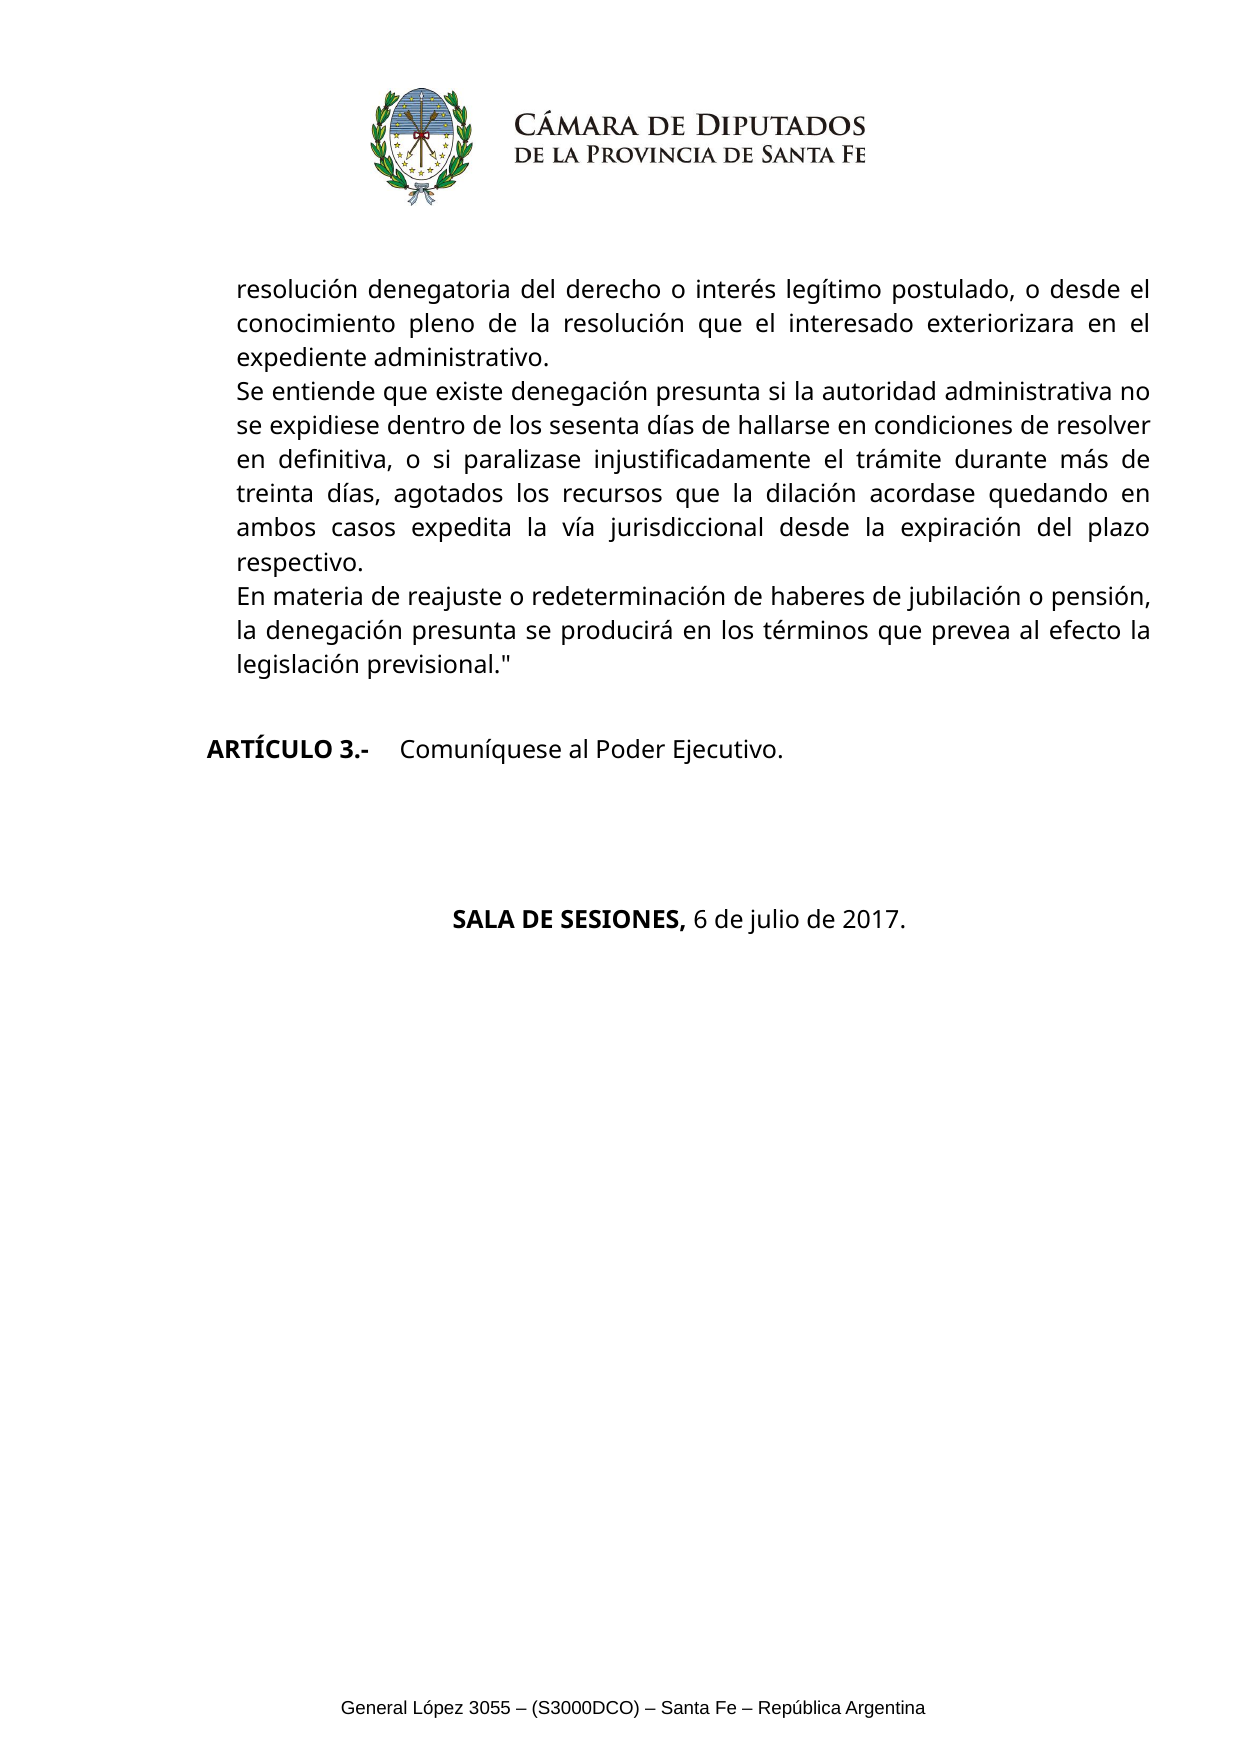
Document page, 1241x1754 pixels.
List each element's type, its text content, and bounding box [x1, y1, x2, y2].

text SALA DE SESIONES, 6 de julio de 2017. [207, 902, 1152, 936]
text Se entiende que existe denegación presunta si la autoridad administrativa no se expidiese dentro de los sesenta días de hallarse en condiciones de resolver en definitiva, o si paralizase injustificadamente el trámite durante más de treinta días, agotados los recursos que la dilación acordase quedando en ambos casos expedita la vía jurisdiccional desde la expiración del plazo respectivo. [236, 374, 1152, 578]
table_header ARTÍCULO 3.- [207, 731, 399, 782]
text Comuníquese al Poder Ejecutivo. [399, 731, 1152, 766]
text En materia de reajuste o redeterminación de haberes de jubilación o pensión, la denegación presunta se producirá en los términos que prevea al efecto la legislación previsional." [236, 578, 1152, 680]
text resolución denegatoria del derecho o interés legítimo postulado, o desde el conocimiento pleno de la resolución que el interesado exteriorizara en el expediente administrativo. [236, 272, 1152, 374]
picture [370, 88, 866, 210]
